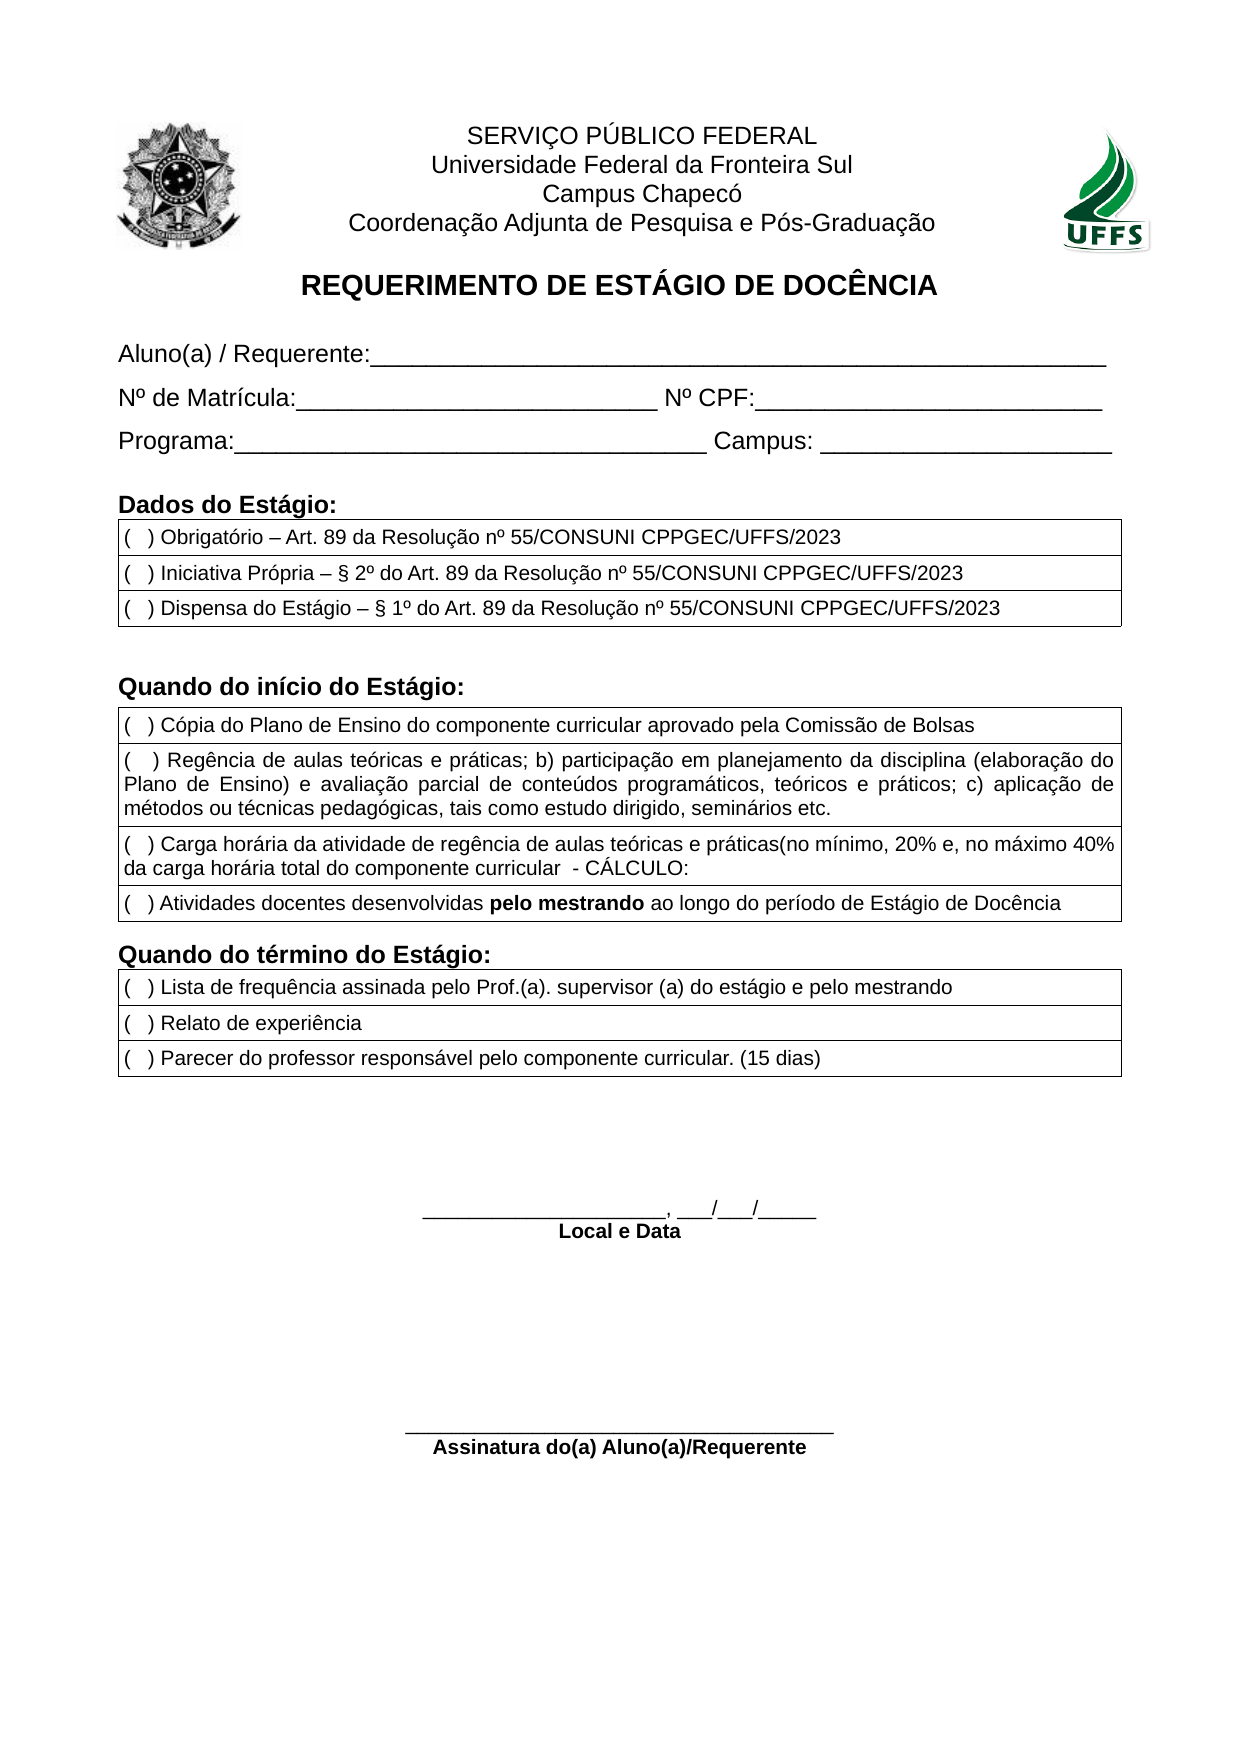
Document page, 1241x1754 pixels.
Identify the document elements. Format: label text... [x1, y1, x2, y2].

table_cell ( ) Atividades docentes desenvolvidas pelo mestrando ao longo do período de Estágio de Docência [119, 886, 1121, 921]
text Coordenação Adjunta de Pesquisa e Pós-Graduação [243, 208, 1041, 236]
text REQUERIMENTO DE ESTÁGIO DE DOCÊNCIA [118, 267, 1121, 301]
text Aluno(a) / Requerente:_____________________________________________________ [118, 339, 1121, 368]
table_cell ( ) Relato de experiência [119, 1006, 1121, 1040]
table_cell ( ) Parecer do professor responsável pelo componente curricular. (15 dias) [119, 1041, 1121, 1076]
text Nº de Matrícula:__________________________ Nº CPF:_________________________ [118, 382, 1121, 411]
text Dados do Estágio: [118, 490, 1121, 519]
text Quando do término do Estágio: [118, 940, 1121, 969]
table_cell ( ) Carga horária da atividade de regência de aulas teóricas e práticas(no mínimo, 20% e, no máximo 40% da carga horária total do componente curricular - CÁLCULO: [119, 827, 1121, 885]
table_cell ( ) Iniciativa Própria – § 2º do Art. 89 da Resolução nº 55/CONSUNI CPPGEC/UFFS/2023 [119, 556, 1121, 590]
text Programa:__________________________________ Campus: _____________________ [118, 426, 1121, 454]
text Local e Data [118, 1219, 1121, 1243]
table_header ( ) Lista de frequência assinada pelo Prof.(a). supervisor (a) do estágio e pelo mestrando [119, 970, 1121, 1004]
text SERVIÇO PÚBLICO FEDERAL [118, 121, 1121, 150]
text Campus Chapecó [243, 179, 1041, 208]
text _____________________________________ [118, 1411, 1121, 1435]
table_cell ( ) Dispensa do Estágio – § 1º do Art. 89 da Resolução nº 55/CONSUNI CPPGEC/UFFS/2023 [119, 591, 1121, 626]
text _____________________, ___/___/_____ [118, 1195, 1121, 1219]
table_cell ( ) Regência de aulas teóricas e práticas; b) participação em planejamento da disciplina (elaboração do Plano de Ensino) e avaliação parcial de conteúdos programáticos, teóricos e práticos; c) aplicação de métodos ou técnicas pedagógicas, tais como estudo dirigido, seminários etc. [119, 744, 1121, 826]
text Assinatura do(a) Aluno(a)/Requerente [118, 1435, 1121, 1459]
table_header ( ) Cópia do Plano de Ensino do componente curricular aprovado pela Comissão de Bolsas [119, 708, 1121, 742]
picture [1041, 125, 1172, 261]
picture [115, 122, 243, 250]
table_header ( ) Obrigatório – Art. 89 da Resolução nº 55/CONSUNI CPPGEC/UFFS/2023 [119, 520, 1121, 554]
text Quando do início do Estágio: [118, 672, 1121, 701]
text Universidade Federal da Fronteira Sul [243, 150, 1041, 179]
